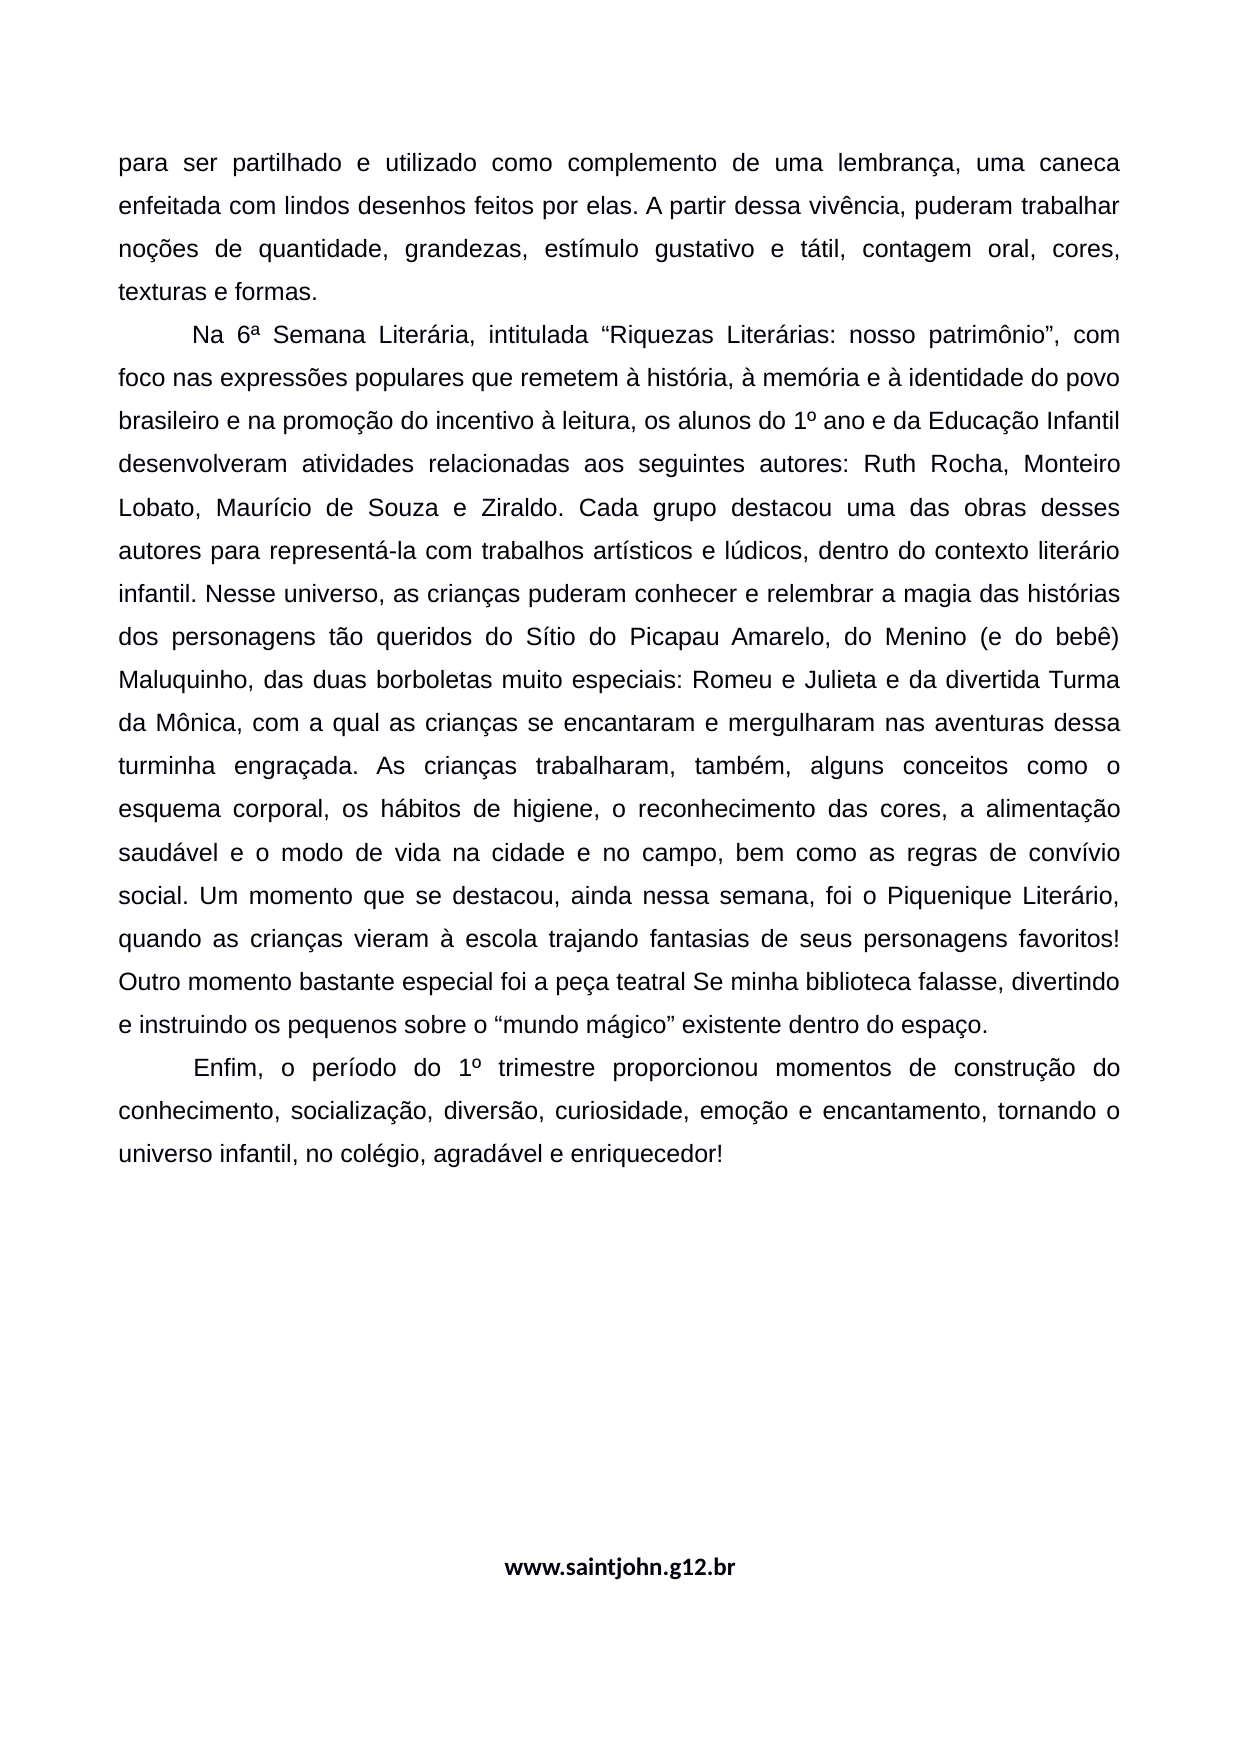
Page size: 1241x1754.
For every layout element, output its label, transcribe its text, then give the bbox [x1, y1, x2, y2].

text Na 6ª Semana Literária, intitulada “Riquezas Literárias: nosso patrimônio”, com foco nas expressões populares que remetem à história, à memória e à identidade do povo brasileiro e na promoção do incentivo à leitura, os alunos do 1º ano e da Educação Infantil desenvolveram atividades relacionadas aos seguintes autores: Ruth Rocha, Monteiro Lobato, Maurício de Souza e Ziraldo. Cada grupo destacou uma das obras desses autores para representá-la com trabalhos artísticos e lúdicos, dentro do contexto literário infantil. Nesse universo, as crianças puderam conhecer e relembrar a magia das histórias dos personagens tão queridos do Sítio do Picapau Amarelo, do Menino (e do bebê) Maluquinho, das duas borboletas muito especiais: Romeu e Julieta e da divertida Turma da Mônica, com a qual as crianças se encantaram e mergulharam nas aventuras dessa turminha engraçada. As crianças trabalharam, também, alguns conceitos como o esquema corporal, os hábitos de higiene, o reconhecimento das cores, a alimentação saudável e o modo de vida na cidade e no campo, bem como as regras de convívio social. Um momento que se destacou, ainda nessa semana, foi o Piquenique Literário, quando as crianças vieram à escola trajando fantasias de seus personagens favoritos! Outro momento bastante especial foi a peça teatral Se minha biblioteca falasse, divertindo e instruindo os pequenos sobre o “mundo mágico” existente dentro do espaço. [118, 320, 1122, 1039]
text Enfim, o período do 1º trimestre proporcionou momentos de construção do conhecimento, socialização, diversão, curiosidade, emoção e encantamento, tornando o universo infantil, no colégio, agradável e enriquecedor! [118, 1053, 1122, 1168]
text para ser partilhado e utilizado como complemento de uma lembrança, uma caneca enfeitada com lindos desenhos feitos por elas. A partir dessa vivência, puderam trabalhar noções de quantidade, grandezas, estímulo gustativo e tátil, contagem oral, cores, texturas e formas. [118, 148, 1122, 306]
